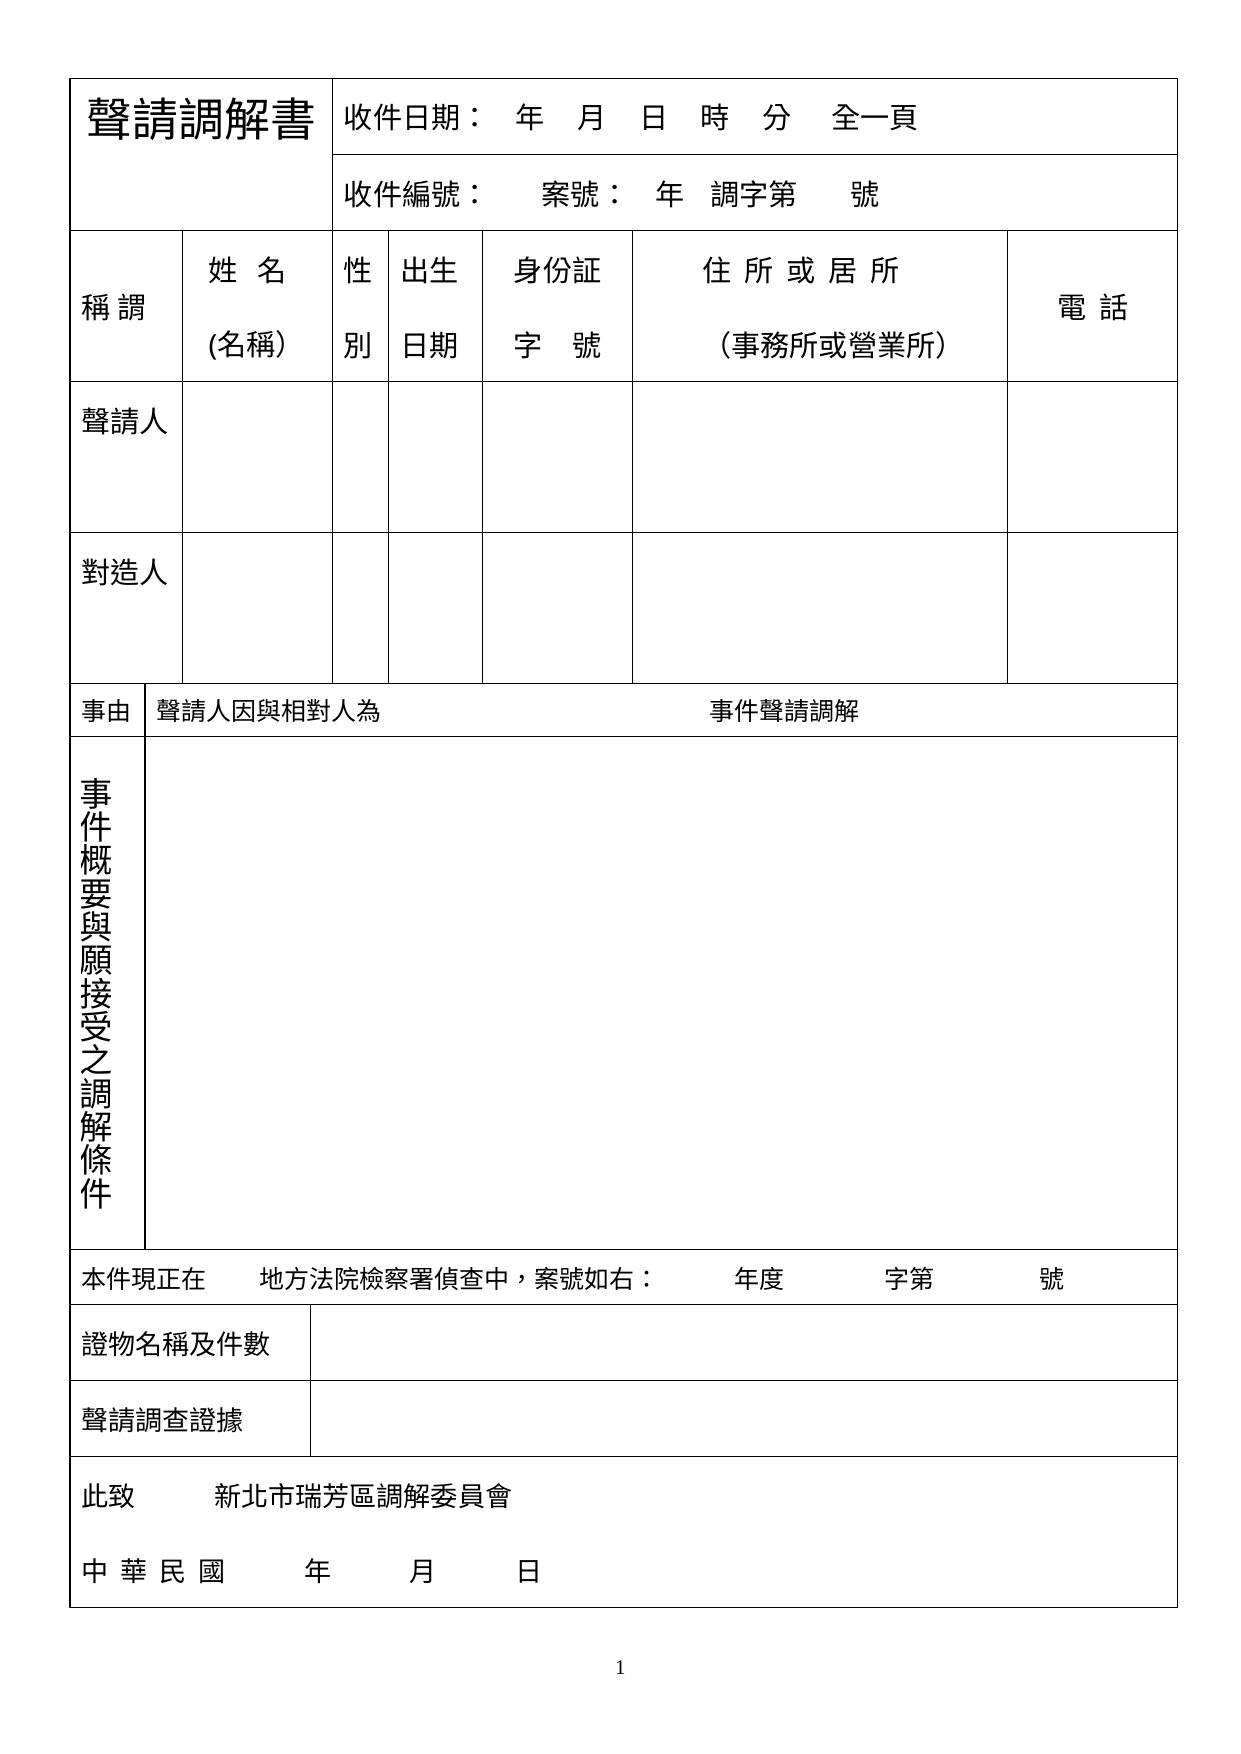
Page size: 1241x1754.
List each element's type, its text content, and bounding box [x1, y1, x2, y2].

table_cell [483, 382, 632, 532]
table_header 收件日期： 年 月 日 時 分 全一頁 [333, 79, 1177, 154]
table_cell [311, 1305, 1177, 1380]
table_cell 聲請調查證據 [71, 1381, 310, 1456]
table_cell [183, 382, 332, 532]
table_cell [633, 533, 1007, 683]
table_cell 聲請人 [71, 382, 182, 532]
table_cell [389, 533, 482, 683]
table_cell [333, 382, 388, 532]
table_cell [183, 533, 332, 683]
table_cell 對造人 [71, 533, 182, 683]
table_cell 稱 謂 [71, 231, 182, 381]
table_cell 聲請人因與相對人為 事件聲請調解 [146, 684, 1177, 736]
table_cell [311, 1381, 1177, 1456]
table_cell [1008, 382, 1177, 532]
table_cell 此致 新北市瑞芳區調解委員會 中 華 民 國 年 月 日 [71, 1457, 1177, 1607]
table_cell [633, 382, 1007, 532]
table_cell 出生 日期 [389, 231, 482, 381]
table_cell 電 話 [1008, 231, 1177, 381]
table_cell 證物名稱及件數 [71, 1305, 310, 1380]
table_cell 事件概要與願接受之調解條件 [71, 737, 144, 1249]
table_cell 住 所 或 居 所 （事務所或營業所） [633, 231, 1007, 381]
table_cell [146, 737, 1177, 1249]
table_cell 事由 [71, 684, 144, 736]
table_cell 本件現正在 地方法院檢察署偵查中，案號如右： 年度 字第 號 [71, 1250, 1177, 1304]
table_cell [389, 382, 482, 532]
table_cell 身份証 字 號 [483, 231, 632, 381]
table_cell 收件編號： 案號： 年 調字第 號 [333, 155, 1177, 230]
table_cell [483, 533, 632, 683]
table_cell [333, 533, 388, 683]
table_cell 姓 名 (名稱） [183, 231, 332, 381]
table_cell 性別 [333, 231, 388, 381]
table_cell [1008, 533, 1177, 683]
table_header 聲請調解書 [71, 79, 332, 230]
